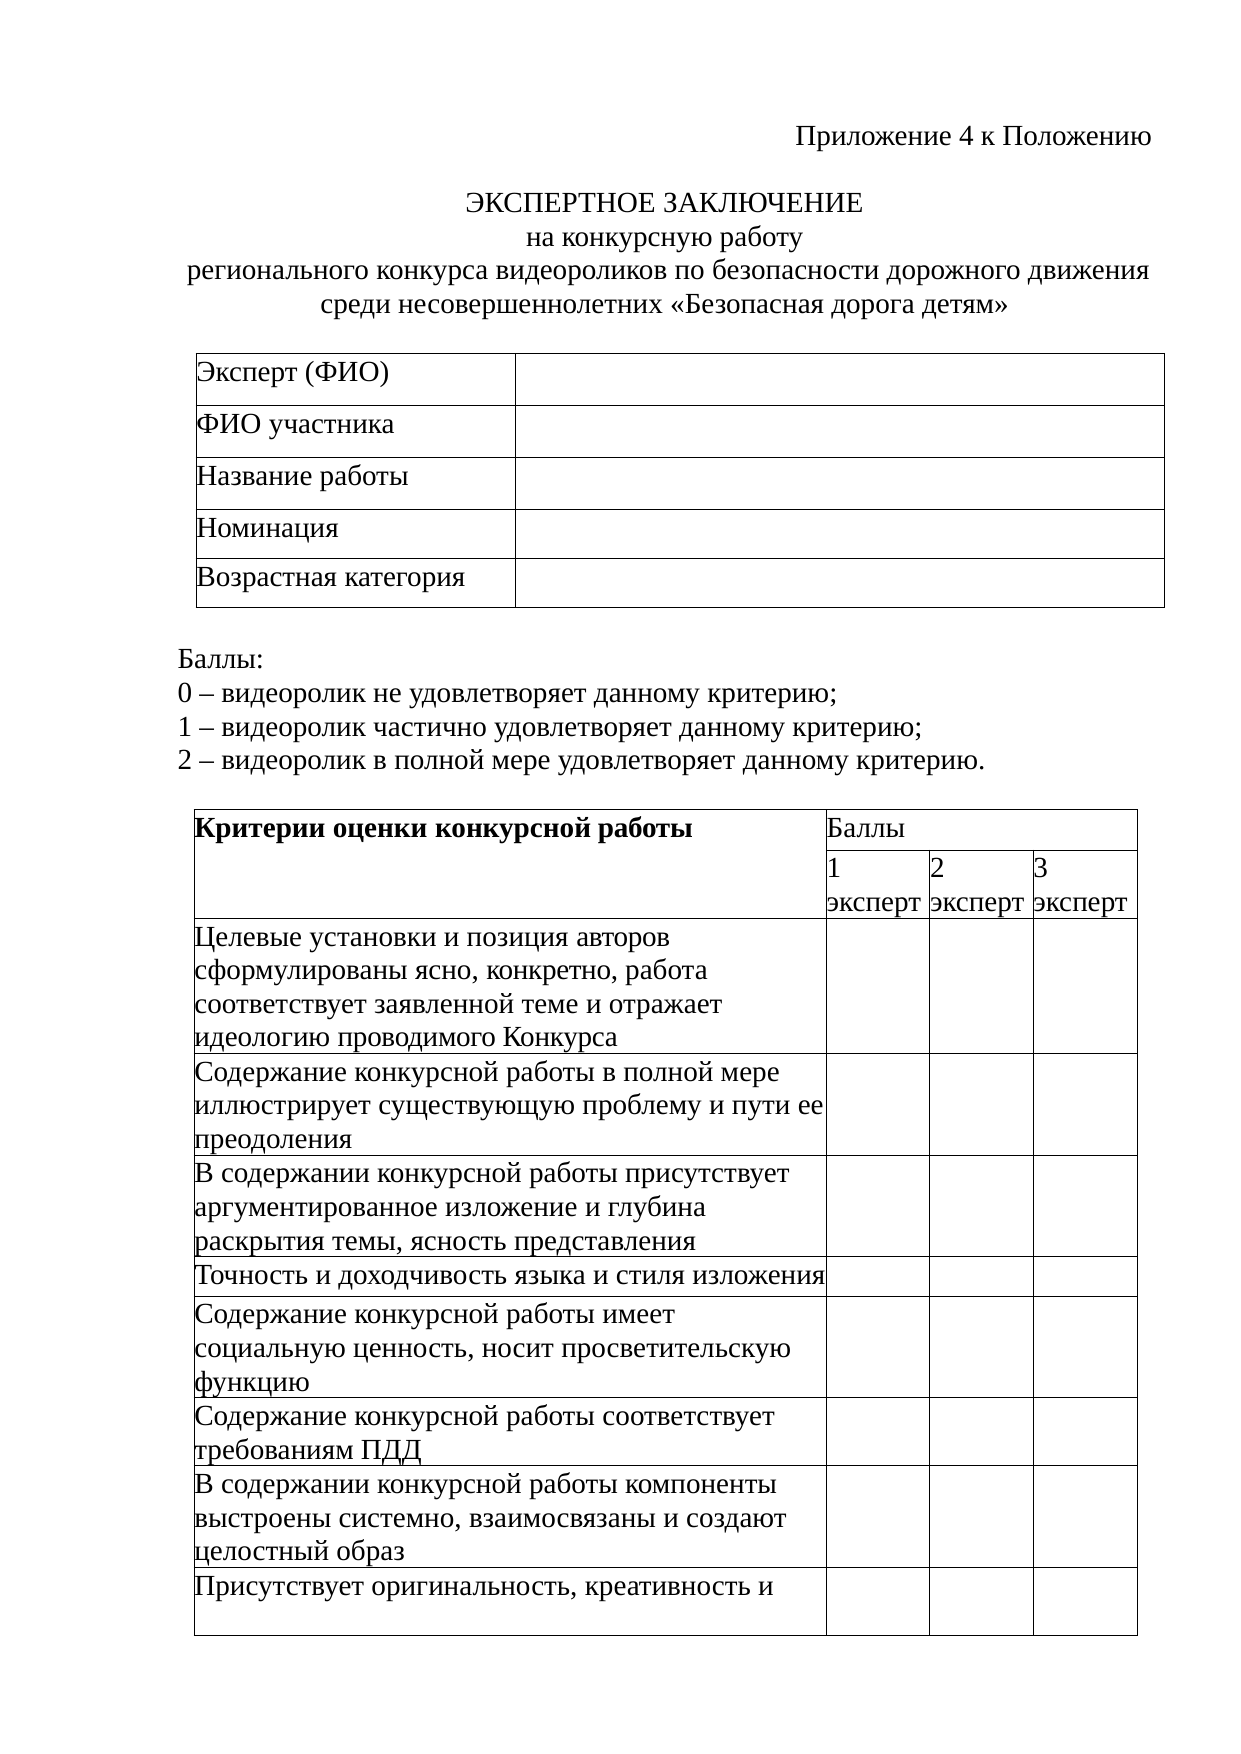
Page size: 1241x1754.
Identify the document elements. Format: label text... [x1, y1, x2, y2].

table_cell 1 эксперт [827, 851, 929, 918]
text 1 – видеоролик частично удовлетворяет данному критерию; [177, 709, 1152, 742]
table_cell [1034, 1297, 1137, 1397]
text Баллы: [177, 642, 1152, 675]
table_cell [827, 919, 929, 1053]
table_cell [930, 1257, 1033, 1296]
table_cell [827, 1156, 929, 1256]
table_cell [1034, 1568, 1137, 1635]
table_cell [827, 1568, 929, 1635]
table_cell [516, 510, 1164, 558]
table_cell [827, 1297, 929, 1397]
table_cell [827, 1054, 929, 1154]
table_cell [930, 1054, 1033, 1154]
table_cell Присутствует оригинальность, креативность и [195, 1568, 826, 1635]
table_cell Содержание конкурсной работы в полной мере иллюстрирует существующую проблему и пути ее преодоления [195, 1054, 826, 1154]
table_cell [1034, 1054, 1137, 1154]
table_cell [827, 1257, 929, 1296]
table_cell [930, 1568, 1033, 1635]
table_cell [516, 458, 1164, 509]
table_cell Номинация [197, 510, 515, 558]
text Приложение 4 к Положению [177, 118, 1152, 152]
table_cell [930, 919, 1033, 1053]
text ЭКСПЕРТНОЕ ЗАКЛЮЧЕНИЕ [177, 185, 1152, 219]
table_cell [930, 1398, 1033, 1465]
table_cell [930, 1297, 1033, 1397]
table_cell [930, 1156, 1033, 1256]
table_cell Точность и доходчивость языка и стиля изложения [195, 1257, 826, 1296]
table_cell [1034, 1156, 1137, 1256]
table_cell [827, 1398, 929, 1465]
table_header Эксперт (ФИО) [197, 354, 515, 405]
table_cell [827, 1466, 929, 1567]
table_header Критерии оценки конкурсной работы [195, 810, 826, 918]
table_cell ФИО участника [197, 406, 515, 457]
text 2 – видеоролик в полной мере удовлетворяет данному критерию. [177, 742, 1152, 776]
table_cell Название работы [197, 458, 515, 509]
table_cell [516, 406, 1164, 457]
table_cell [1034, 1398, 1137, 1465]
table_cell [1034, 1257, 1137, 1296]
table_cell [930, 1466, 1033, 1567]
table_cell [516, 559, 1164, 607]
table_cell В содержании конкурсной работы присутствует аргументированное изложение и глубина раскрытия темы, ясность представления [195, 1156, 826, 1256]
text на конкурсную работу регионального конкурса видеороликов по безопасности дорожного движения среди несовершеннолетних «Безопасная дорога детям» [177, 219, 1152, 319]
table_header [516, 354, 1164, 405]
table_cell [1034, 1466, 1137, 1567]
table_cell Целевые установки и позиция авторов сформулированы ясно, конкретно, работа соответствует заявленной теме и отражает идеологию проводимого Конкурса [195, 919, 826, 1053]
table_cell Содержание конкурсной работы соответствует требованиям ПДД [195, 1398, 826, 1465]
table_cell В содержании конкурсной работы компоненты выстроены системно, взаимосвязаны и создают целостный образ [195, 1466, 826, 1567]
table_cell 2 эксперт [930, 851, 1033, 918]
text 0 – видеоролик не удовлетворяет данному критерию; [177, 675, 1152, 709]
table_cell 3 эксперт [1034, 851, 1137, 918]
table_cell Содержание конкурсной работы имеет социальную ценность, носит просветительскую функцию [195, 1297, 826, 1397]
table_cell Возрастная категория [197, 559, 515, 607]
table_header Баллы [827, 810, 1137, 849]
table_cell [1034, 919, 1137, 1053]
